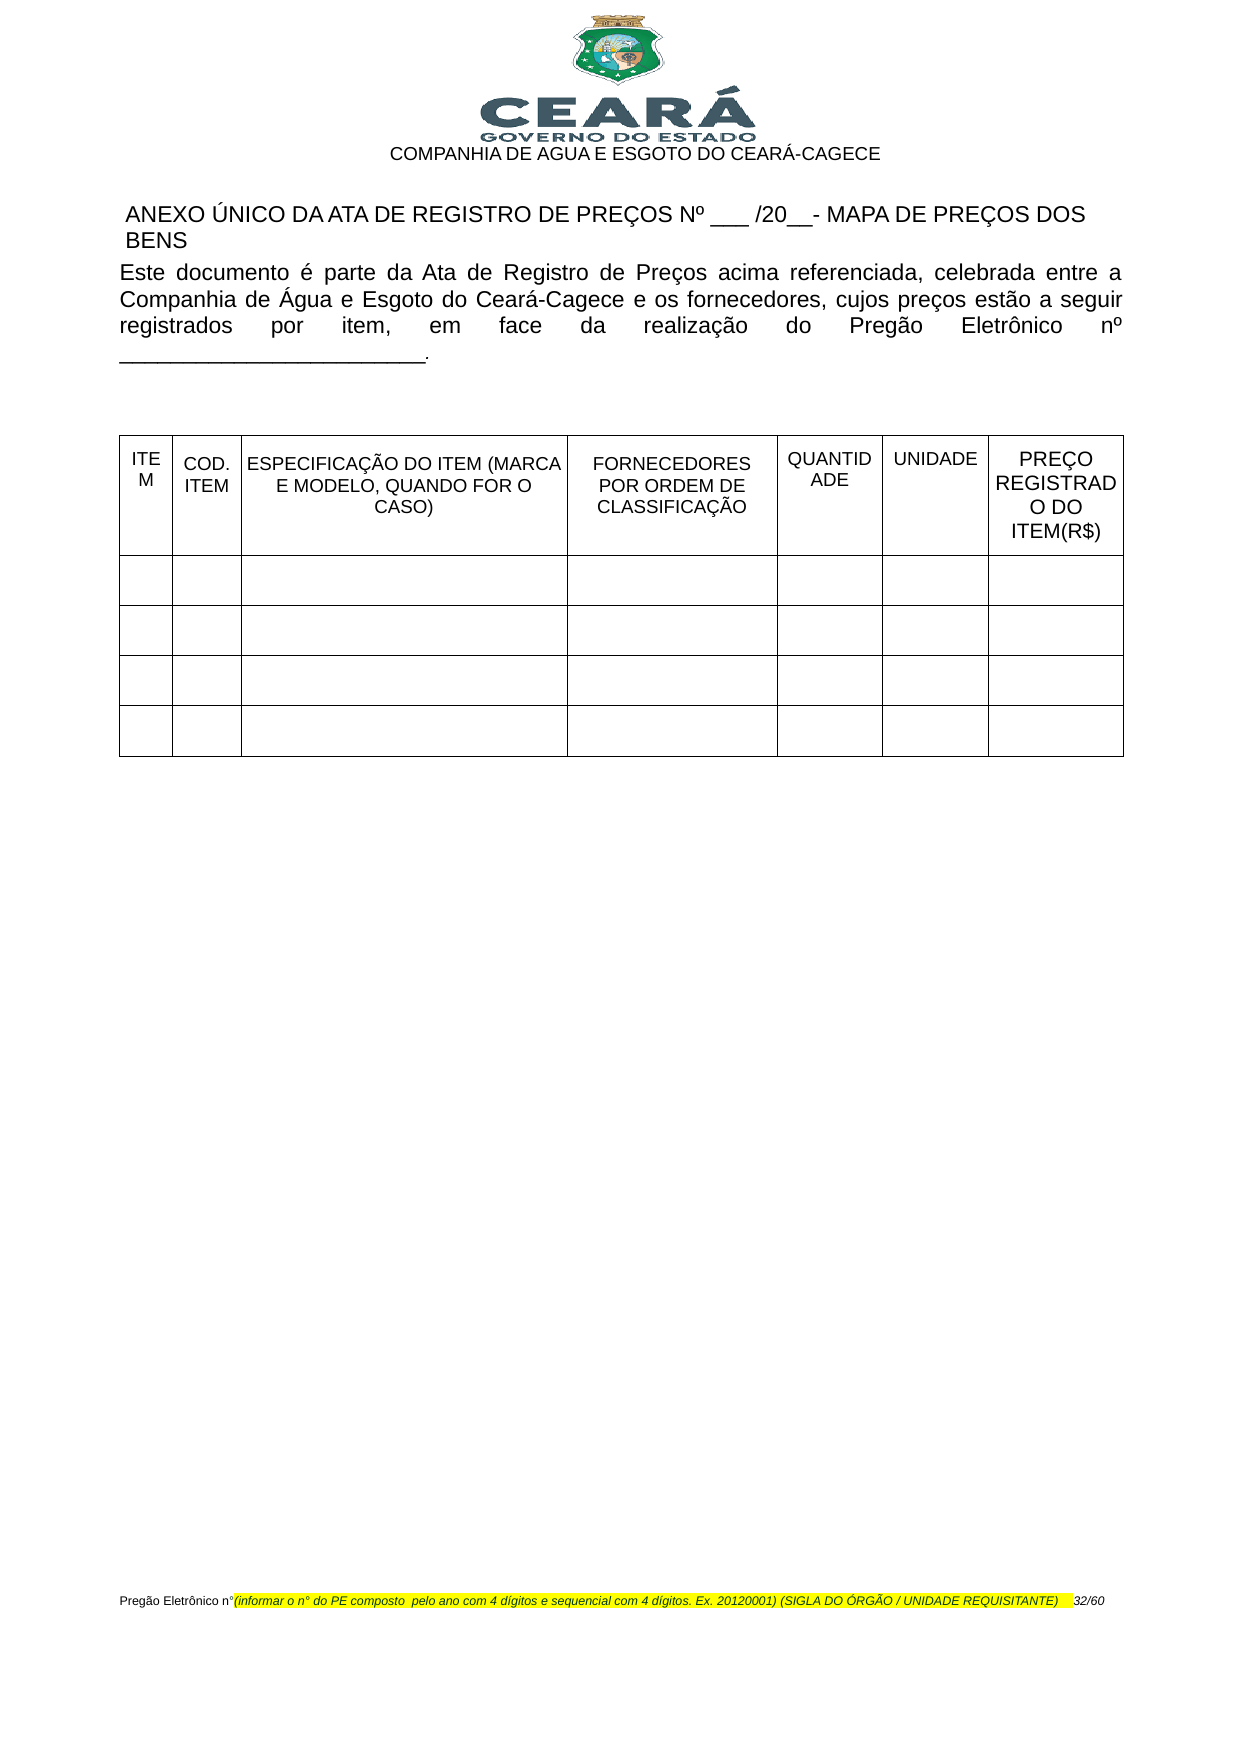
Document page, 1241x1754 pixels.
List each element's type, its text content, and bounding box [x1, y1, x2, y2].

table_cell [242, 656, 567, 705]
table_cell [778, 706, 882, 756]
text Este documento é parte da Ata de Registro de Preços acima referenciada, celebrada entre a Companhia de Água e Esgoto do Ceará-Cagece e os fornecedores, cujos preços estão a seguir registrados por item, em face da realização do Pregão Eletrônico nº ________________________. [119, 259, 1123, 364]
table_cell [568, 656, 777, 705]
table_cell [989, 656, 1123, 705]
table_cell [568, 556, 777, 605]
table_cell [778, 656, 882, 705]
table_cell [883, 706, 988, 756]
table_cell [120, 556, 172, 605]
table_cell [173, 706, 241, 756]
table_cell [120, 606, 172, 655]
table_cell [120, 656, 172, 705]
table_header ITEM [120, 436, 172, 555]
table_cell [778, 556, 882, 605]
table_cell [989, 556, 1123, 605]
table_cell [242, 606, 567, 655]
table_cell [120, 706, 172, 756]
list ANEXO ÚNICO DA ATA DE REGISTRO DE PREÇOS Nº ___ /20__- MAPA DE PREÇOS DOS BENS [125, 201, 1121, 253]
table_cell [242, 706, 567, 756]
table_header QUANTIDADE [778, 436, 882, 555]
table_header ESPECIFICAÇÃO DO ITEM (MARCA E MODELO, QUANDO FOR O CASO) [242, 436, 567, 555]
table_header FORNECEDORES POR ORDEM DE CLASSIFICAÇÃO [568, 436, 777, 555]
table_cell [242, 556, 567, 605]
table_cell [173, 656, 241, 705]
table_header PREÇO REGISTRADO DO ITEM(R$) [989, 436, 1123, 555]
table_cell [883, 606, 988, 655]
table_cell [778, 606, 882, 655]
table_cell [989, 606, 1123, 655]
table_cell [883, 556, 988, 605]
table_header UNIDADE [883, 436, 988, 555]
picture [454, 10, 783, 146]
table_cell [568, 706, 777, 756]
table_cell [568, 606, 777, 655]
table_cell [883, 656, 988, 705]
table_header COD. ITEM [173, 436, 241, 555]
table_cell [173, 606, 241, 655]
table_cell [989, 706, 1123, 756]
table_cell [173, 556, 241, 605]
